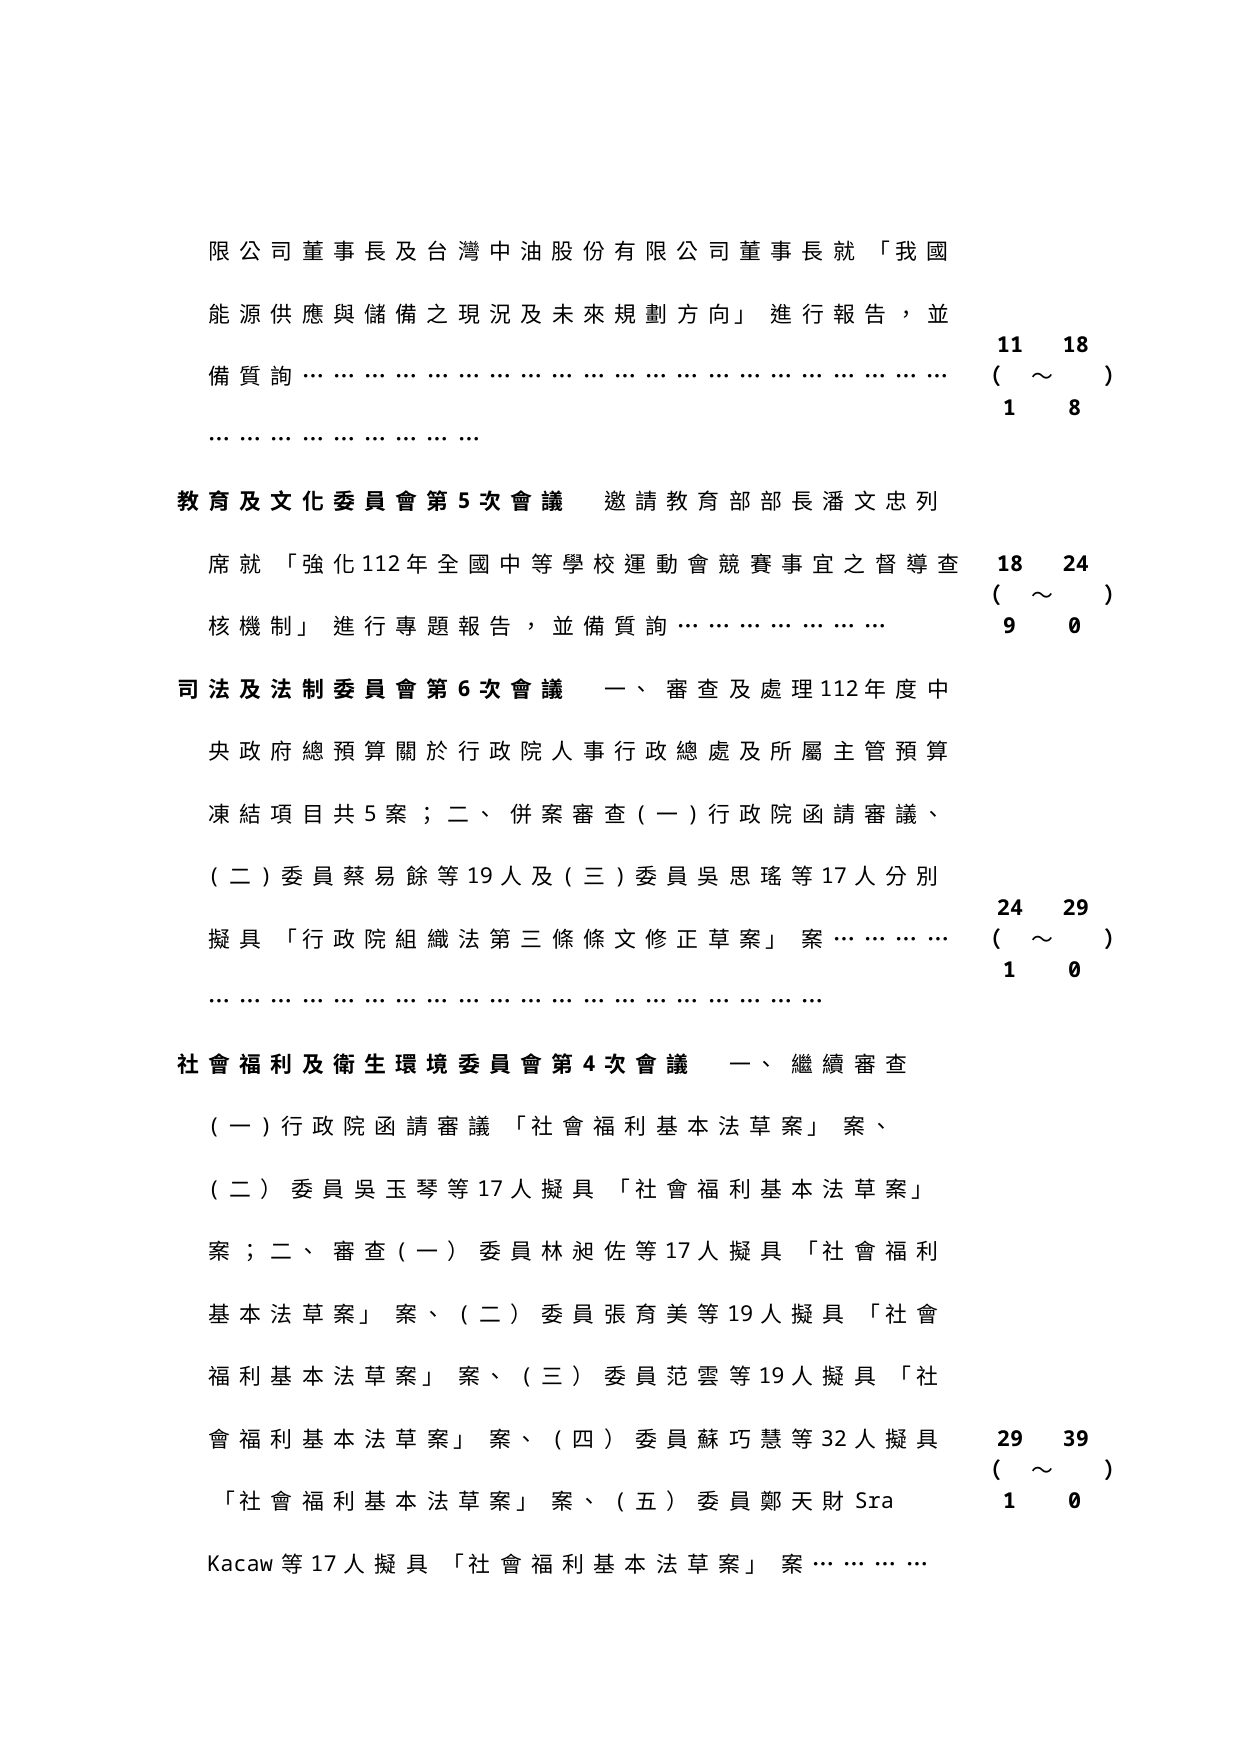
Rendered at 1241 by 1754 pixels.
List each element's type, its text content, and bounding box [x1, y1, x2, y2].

table_cell （ [967, 656, 986, 1031]
table_cell 限公司董事長及台灣中油股份有限公司董事長就「我國能源供應與儲備之現況及未來規劃方向」進行報告，並備質詢……………………………………………………………………………… [150, 219, 967, 469]
table_cell （ [967, 219, 986, 469]
table_cell 291 [986, 1031, 1023, 1594]
table_cell 189 [986, 469, 1023, 656]
table_cell ） [1091, 656, 1108, 1031]
table_cell ～ [1023, 1031, 1053, 1594]
table_cell ～ [1023, 656, 1053, 1031]
table_cell 社會福利及衛生環境委員會第4次會議 一、繼續審查(一)行政院函請審議「社會福利基本法草案」案、(二）委員吳玉琴等17人擬具「社會福利基本法草案」案；二、審查(一）委員林昶佐等17人擬具「社會福利基本法草案」案、(二）委員張育美等19人擬具「社會福利基本法草案」案、(三）委員范雲等19人擬具「社會福利基本法草案」案、(四）委員蘇巧慧等32人擬具「社會福利基本法草案」案、(五）委員鄭天財Sra Kacaw等17人擬具「社會福利基本法草案」案………… [150, 1031, 967, 1594]
table_cell 290 [1053, 656, 1091, 1031]
table_cell 240 [1053, 469, 1091, 656]
table_cell ） [1091, 219, 1108, 469]
table_cell 390 [1053, 1031, 1091, 1594]
table_cell 教育及文化委員會第5次會議 邀請教育部部長潘文忠列席就「強化112年全國中等學校運動會競賽事宜之督導查核機制」進行專題報告，並備質詢………………… [150, 469, 967, 656]
table_cell （ [967, 1031, 986, 1594]
table_cell ～ [1023, 469, 1053, 656]
table_cell 司法及法制委員會第6次會議 一、審查及處理112年度中央政府總預算關於行政院人事行政總處及所屬主管預算凍結項目共5案；二、併案審查(一)行政院函請審議、(二)委員蔡易餘等19人及(三)委員吳思瑤等17人分別擬具「行政院組織法第三條條文修正草案」案……………………………………………………………… [150, 656, 967, 1031]
table_cell ） [1091, 469, 1108, 656]
table_cell 111 [986, 219, 1023, 469]
table_cell 188 [1053, 219, 1091, 469]
table_cell （ [967, 469, 986, 656]
table_cell ） [1091, 1031, 1108, 1594]
table_cell 241 [986, 656, 1023, 1031]
table_cell ～ [1023, 219, 1053, 469]
